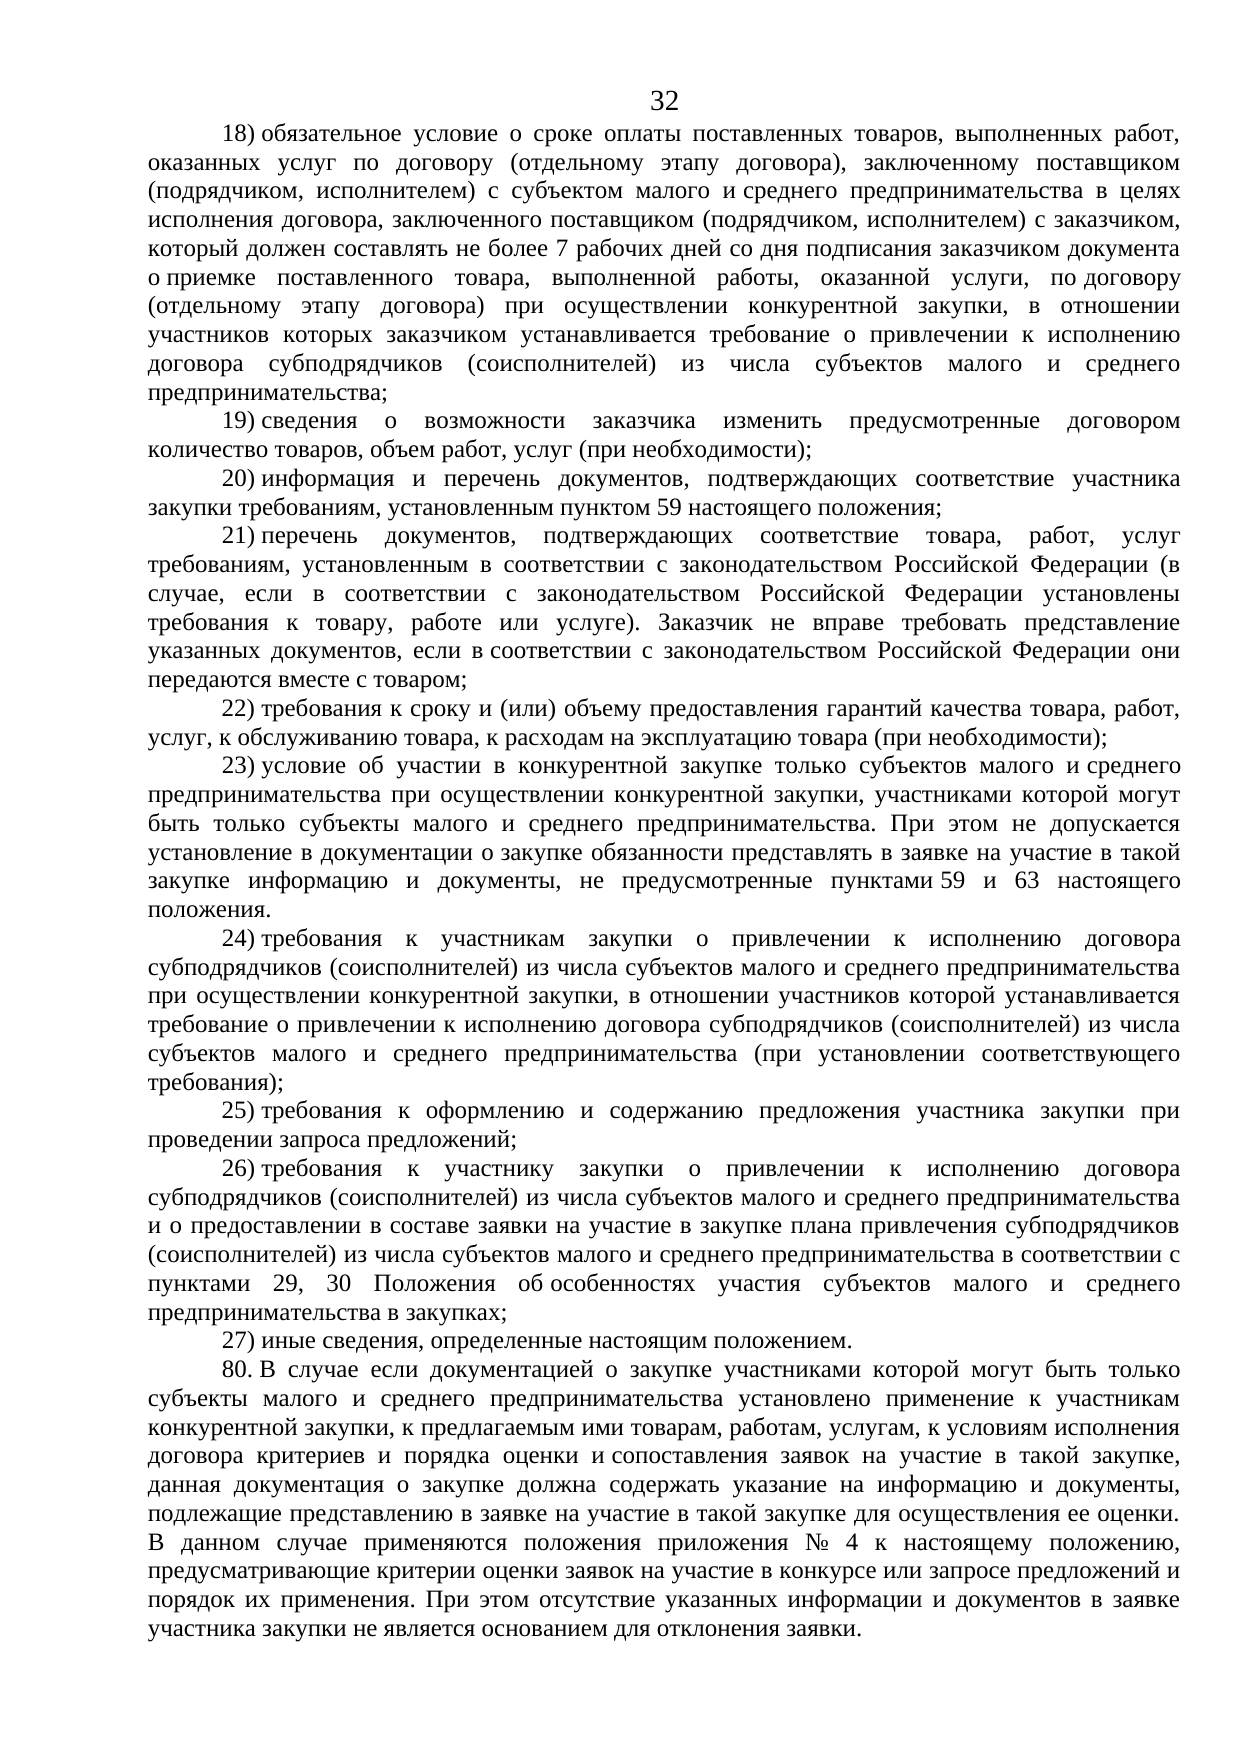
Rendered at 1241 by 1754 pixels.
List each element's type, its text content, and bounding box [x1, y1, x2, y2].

text 20) информация и перечень документов, подтверждающих соответствие участника закупки требованиям, установленным пунктом 59 настоящего положения; [148, 463, 1181, 521]
text 26) требования к участнику закупки о привлечении к исполнению договора субподрядчиков (соисполнителей) из числа субъектов малого и среднего предпринимательства и о предоставлении в составе заявки на участие в закупке плана привлечения субподрядчиков (соисполнителей) из числа субъектов малого и среднего предпринимательства в соответствии с пунктами 29, 30 Положения об особенностях участия субъектов малого и среднего предпринимательства в закупках; [148, 1153, 1181, 1326]
text 27) иные сведения, определенные настоящим положением. [148, 1326, 1181, 1354]
text 23) условие об участии в конкурентной закупке только субъектов малого и среднего предпринимательства при осуществлении конкурентной закупки, участниками которой могут быть только субъекты малого и среднего предпринимательства. При этом не допускается установление в документации о закупке обязанности представлять в заявке на участие в такой закупке информацию и документы, не предусмотренные пунктами 59 и 63 настоящего положения. [148, 751, 1181, 923]
text 19) сведения о возможности заказчика изменить предусмотренные договором количество товаров, объем работ, услуг (при необходимости); [148, 406, 1181, 463]
text 80. В случае если документацией о закупке участниками которой могут быть только субъекты малого и среднего предпринимательства установлено применение к участникам конкурентной закупки, к предлагаемым ими товарам, работам, услугам, к условиям исполнения договора критериев и порядка оценки и сопоставления заявок на участие в такой закупке, данная документация о закупке должна содержать указание на информацию и документы, подлежащие представлению в заявке на участие в такой закупке для осуществления ее оценки. В данном случае применяются положения приложения № 4 к настоящему положению, предусматривающие критерии оценки заявок на участие в конкурсе или запросе предложений и порядок их применения. При этом отсутствие указанных информации и документов в заявке участника закупки не является основанием для отклонения заявки. [148, 1354, 1181, 1642]
text 25) требования к оформлению и содержанию предложения участника закупки при проведении запроса предложений; [148, 1096, 1181, 1153]
text 18) обязательное условие о сроке оплаты поставленных товаров, выполненных работ, оказанных услуг по договору (отдельному этапу договора), заключенному поставщиком (подрядчиком, исполнителем) с субъектом малого и среднего предпринимательства в целях исполнения договора, заключенного поставщиком (подрядчиком, исполнителем) с заказчиком, который должен составлять не более 7 рабочих дней со дня подписания заказчиком документа о приемке поставленного товара, выполненной работы, оказанной услуги, по договору (отдельному этапу договора) при осуществлении конкурентной закупки, в отношении участников которых заказчиком устанавливается требование о привлечении к исполнению договора субподрядчиков (соисполнителей) из числа субъектов малого и среднего предпринимательства; [148, 118, 1181, 406]
text 21) перечень документов, подтверждающих соответствие товара, работ, услуг требованиям, установленным в соответствии с законодательством Российской Федерации (в случае, если в соответствии с законодательством Российской Федерации установлены требования к товару, работе или услуге). Заказчик не вправе требовать представление указанных документов, если в соответствии с законодательством Российской Федерации они передаются вместе с товаром; [148, 521, 1181, 693]
text 22) требования к сроку и (или) объему предоставления гарантий качества товара, работ, услуг, к обслуживанию товара, к расходам на эксплуатацию товара (при необходимости); [148, 693, 1181, 751]
text 24) требования к участникам закупки о привлечении к исполнению договора субподрядчиков (соисполнителей) из числа субъектов малого и среднего предпринимательства при осуществлении конкурентной закупки, в отношении участников которой устанавливается требование о привлечении к исполнению договора субподрядчиков (соисполнителей) из числа субъектов малого и среднего предпринимательства (при установлении соответствующего требования); [148, 923, 1181, 1096]
